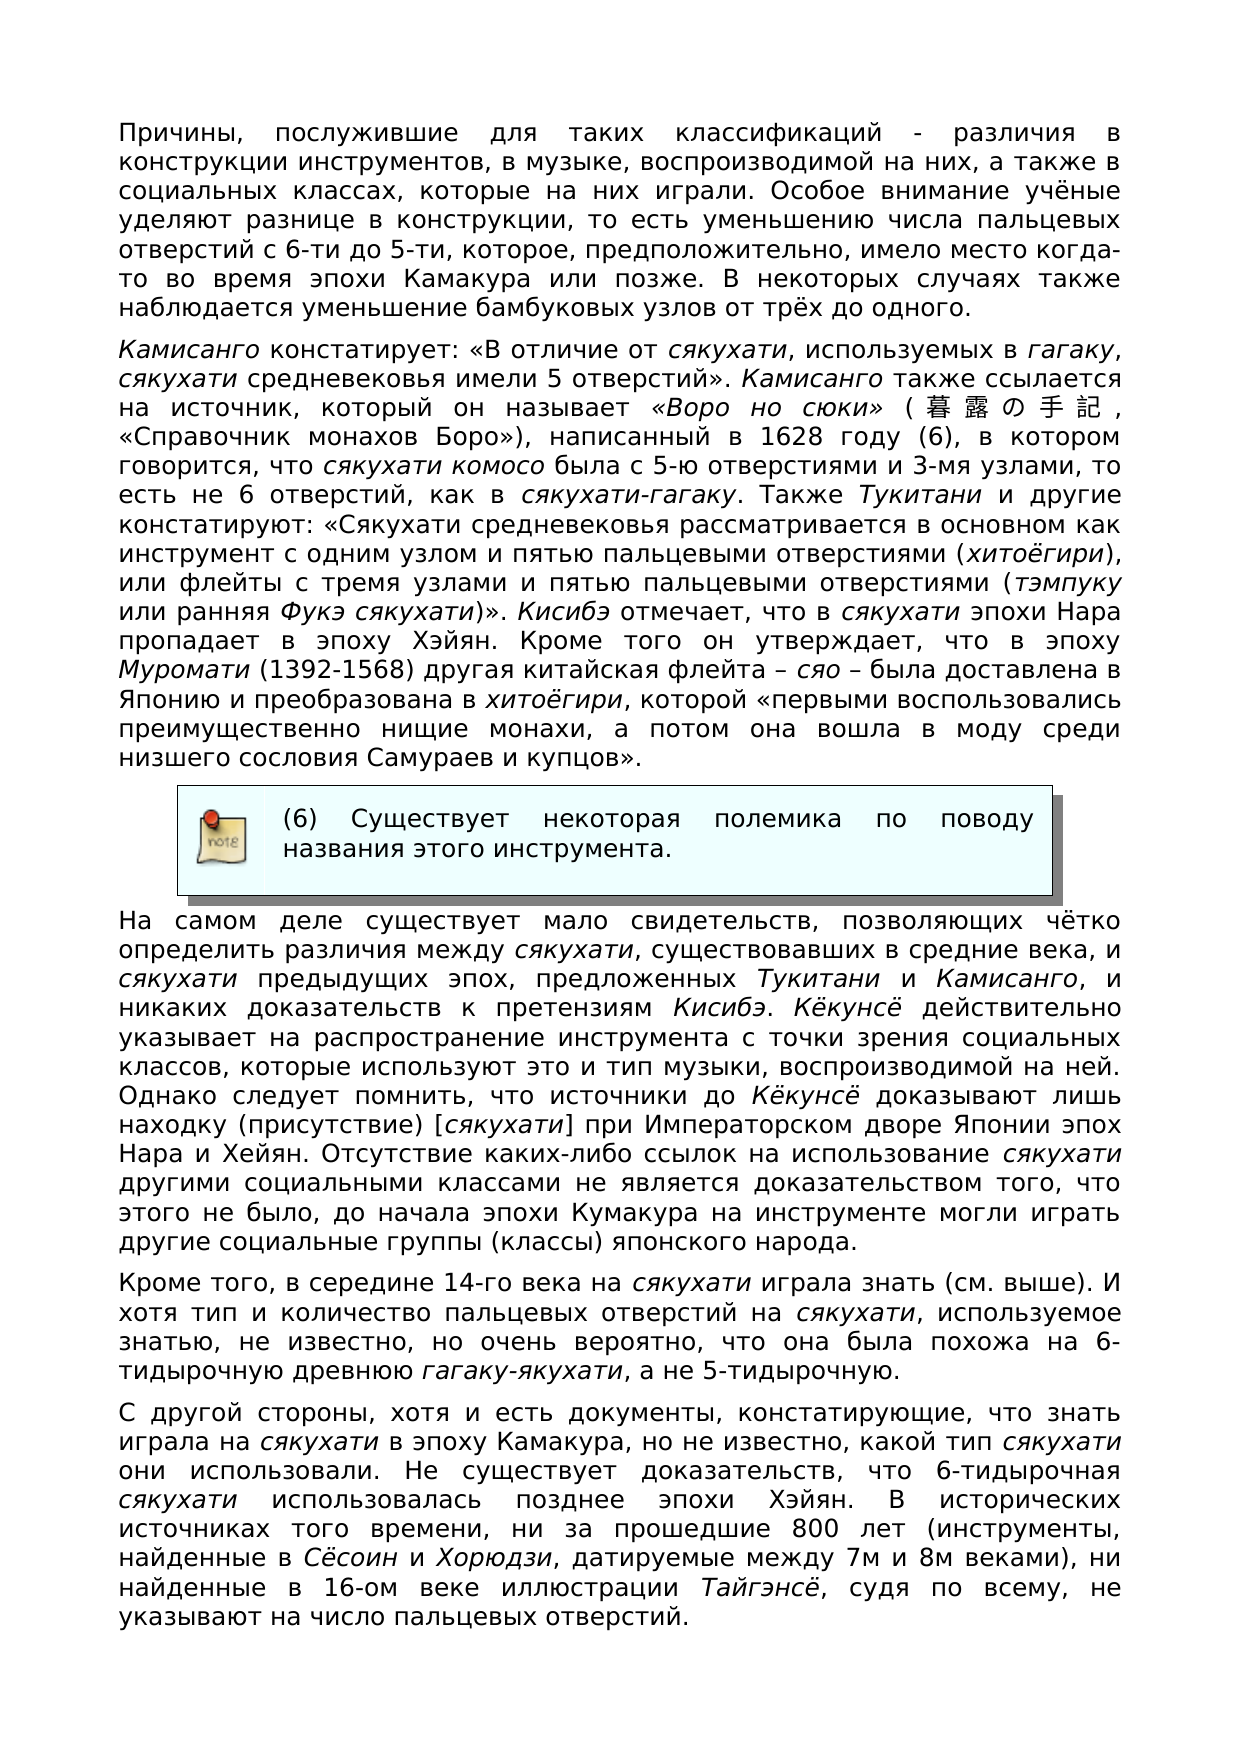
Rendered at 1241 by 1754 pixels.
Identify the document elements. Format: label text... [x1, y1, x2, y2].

picture [183, 802, 259, 878]
text На самом деле существует мало свидетельств, позволяющих чётко определить различия между сякухати, существовавших в средние века, и сякухати предыдущих эпох, предложенных Тукитани и Камисанго, и никаких доказательств к претензиям Кисибэ. Кёкунсё действительно указывает на распространение инструмента с точки зрения социальных классов, которые используют это и тип музыки, воспроизводимой на ней. Однако следует помнить, что источники до Кёкунсё доказывают лишь находку (присутствие) [сякухати] при Императорском дворе Японии эпох Нара и Хейян. Отсутствие каких-либо ссылок на использование сякухати другими социальными классами не является доказательством того, что этого не было, до начала эпохи Кумакура на инструменте могли играть другие социальные группы (классы) японского народа. [118, 906, 1122, 1256]
text Кроме того, в середине 14-го века на сякухати играла знать (см. выше). И хотя тип и количество пальцевых отверстий на сякухати, используемое знатью, не известно, но очень вероятно, что она была похожа на 6-тидырочную древнюю гагаку-якухати, а не 5-тидырочную. [118, 1268, 1122, 1385]
text Камисанго констатирует: «В отличие от сякухати, используемых в гагаку, сякухати средневековья имели 5 отверстий». Камисанго также ссылается на источник, который он называет «Воро но сюки» (暮露の手記, «Справочник монахов Боро»), написанный в 1628 году (6), в котором говорится, что сякухати комосо была с 5-ю отверстиями и 3-мя узлами, то есть не 6 отверстий, как в сякухати-гагаку. Также Тукитани и другие констатируют: «Сякухати средневековья рассматривается в основном как инструмент с одним узлом и пятью пальцевыми отверстиями (хитоёгири), или флейты с тремя узлами и пятью пальцевыми отверстиями (тэмпуку или ранняя Фукэ сякухати)». Кисибэ отмечает, что в сякухати эпохи Нара пропадает в эпоху Хэйян. Кроме того он утверждает, что в эпоху Муромати (1392-1568) другая китайская флейта – сяо – была доставлена в Японию и преобразована в хитоёгири, которой «первыми воспользовались преимущественно нищие монахи, а потом она вошла в моду среди низшего сословия Самураев и купцов». [118, 335, 1122, 772]
text С другой стороны, хотя и есть документы, констатирующие, что знать играла на сякухати в эпоху Камакура, но не известно, какой тип сякухати они использовали. Не существует доказательств, что 6-тидырочная сякухати использовалась позднее эпохи Хэйян. В исторических источниках того времени, ни за прошедшие 800 лет (инструменты, найденные в Сёсоин и Хорюдзи, датируемые между 7м и 8м веками), ни найденные в 16-ом веке иллюстрации Тайгэнсё, судя по всему, не указывают на число пальцевых отверстий. [118, 1398, 1122, 1631]
text Причины, послужившие для таких классификаций - различия в конструкции инструментов, в музыке, воспроизводимой на них, а также в социальных классах, которые на них играли. Особое внимание учёные уделяют разнице в конструкции, то есть уменьшению числа пальцевых отверстий с 6-ти до 5-ти, которое, предположительно, имело место когда-то во время эпохи Камакура или позже. В некоторых случаях также наблюдается уменьшение бамбуковых узлов от трёх до одного. [118, 118, 1122, 322]
table_header [178, 786, 264, 895]
table_header (6) Существует некоторая полемика по поводу названия этого инструмента. [265, 786, 1052, 895]
